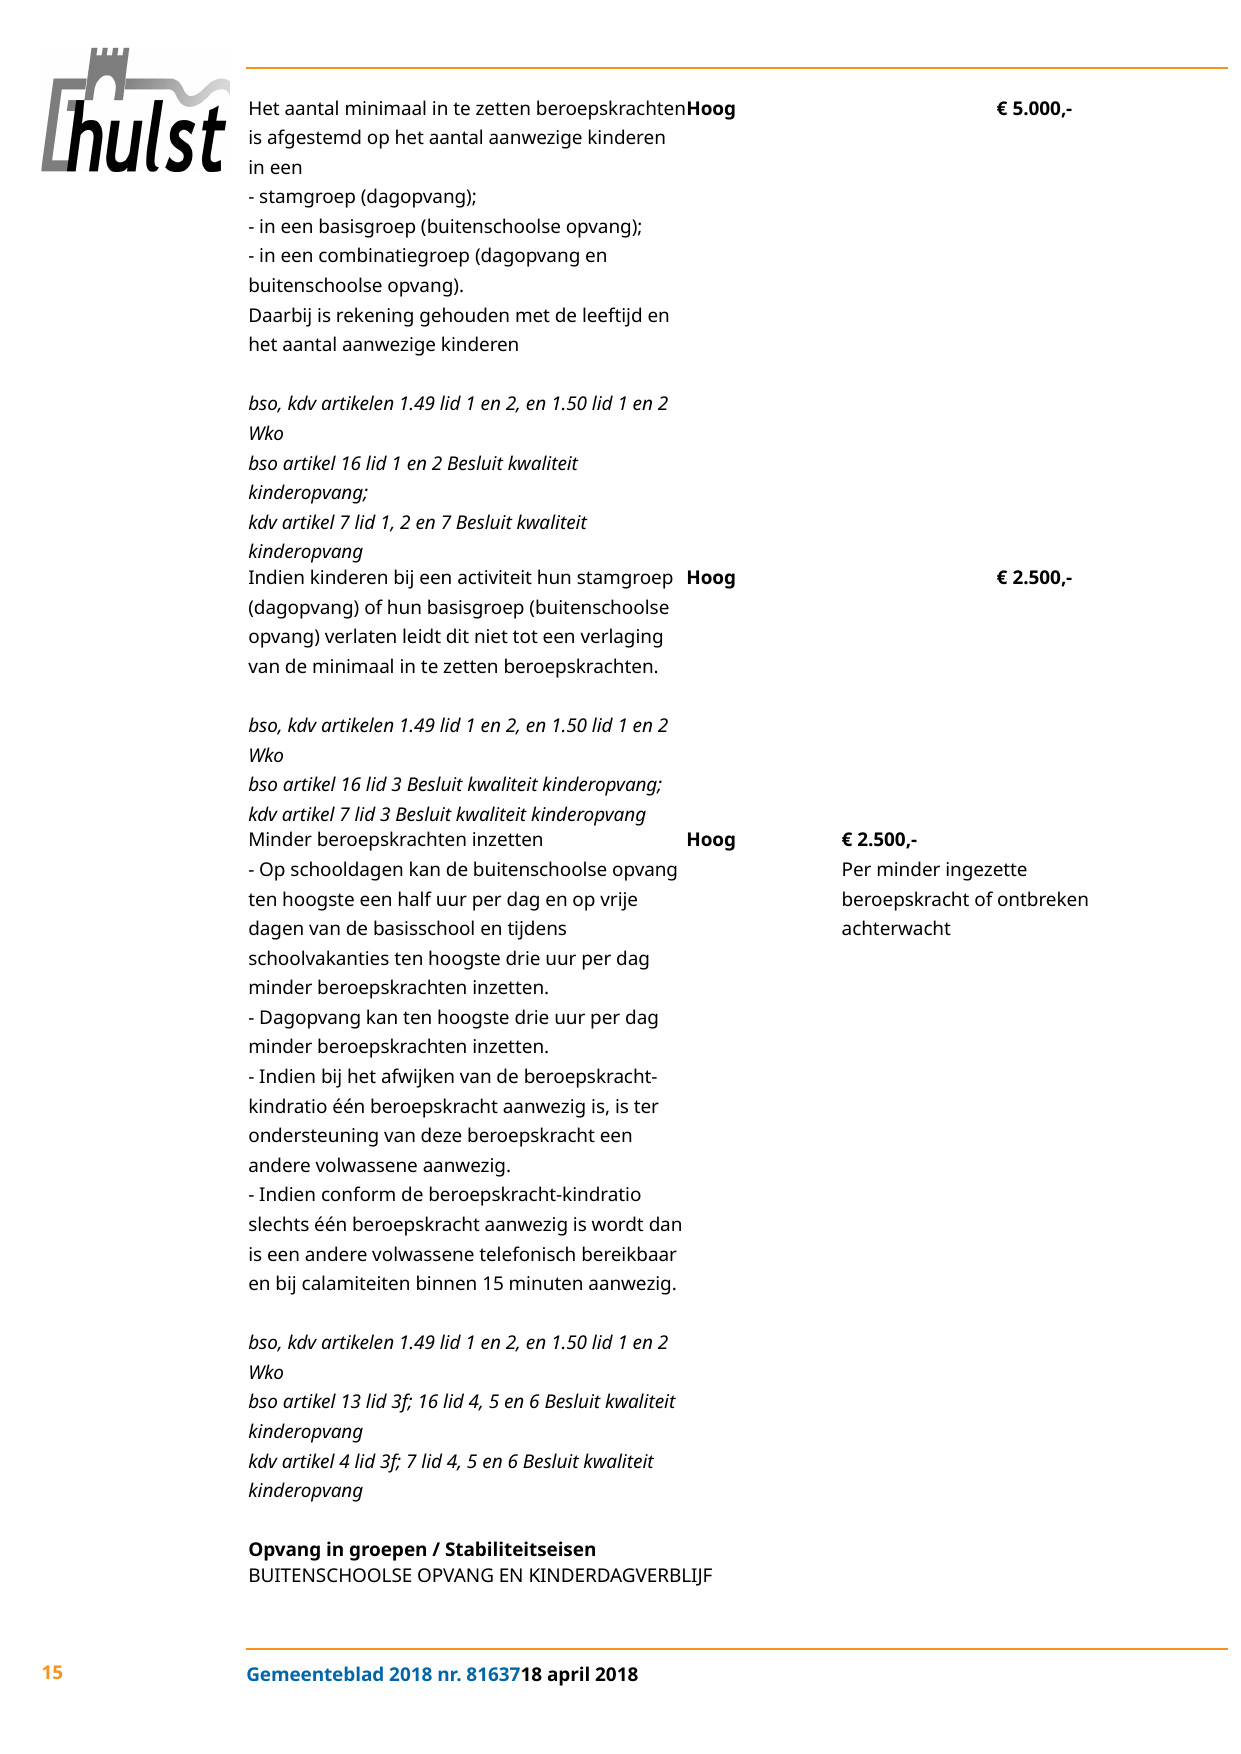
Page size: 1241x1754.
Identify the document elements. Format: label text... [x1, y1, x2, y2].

picture [41, 47, 231, 172]
table_cell € 2.500,- Per minder ingezette beroepskracht of ontbreken achterwacht [841, 827, 1152, 1503]
table_cell Minder beroepskrachten inzetten - Op schooldagen kan de buitenschoolse opvang ten hoogste een half uur per dag en op vrije dagen van de basisschool en tijdens schoolvakanties ten hoogste drie uur per dag minder beroepskrachten inzetten. - Dagopvang kan ten hoogste drie uur per dag minder beroepskrachten inzetten. - Indien bij het afwijken van de beroepskracht-kindratio één beroepskracht aanwezig is, is ter ondersteuning van deze beroepskracht een andere volwassene aanwezig. - Indien conform de beroepskracht-kindratio slechts één beroepskracht aanwezig is wordt dan is een andere volwassene telefonisch bereikbaar en bij calamiteiten binnen 15 minuten aanwezig. bso, kdv artikelen 1.49 lid 1 en 2, en 1.50 lid 1 en 2 Wko bso artikel 13 lid 3f; 16 lid 4, 5 en 6 Besluit kwaliteit kinderopvang kdv artikel 4 lid 3f; 7 lid 4, 5 en 6 Besluit kwaliteit kinderopvang [248, 827, 686, 1503]
table_cell Indien kinderen bij een activiteit hun stamgroep (dagopvang) of hun basisgroep (buitenschoolse opvang) verlaten leidt dit niet tot een verlaging van de minimaal in te zetten beroepskrachten. bso, kdv artikelen 1.49 lid 1 en 2, en 1.50 lid 1 en 2 Wko bso artikel 16 lid 3 Besluit kwaliteit kinderopvang; kdv artikel 7 lid 3 Besluit kwaliteit kinderopvang [248, 564, 686, 827]
table_header Opvang in groepen / Stabiliteitseisen [248, 1536, 1152, 1562]
table_cell BUITENSCHOOLSE OPVANG EN KINDERDAGVERBLIJF [248, 1562, 1152, 1588]
table_cell € 2.500,- [996, 564, 1152, 827]
table_cell Hoog [686, 827, 841, 1503]
table_cell Hoog [686, 564, 996, 827]
table_cell Het aantal minimaal in te zetten beroepskrachten is afgestemd op het aantal aanwezige kinderen in een - stamgroep (dagopvang); - in een basisgroep (buitenschoolse opvang); - in een combinatiegroep (dagopvang en buitenschoolse opvang). Daarbij is rekening gehouden met de leeftijd en het aantal aanwezige kinderen bso, kdv artikelen 1.49 lid 1 en 2, en 1.50 lid 1 en 2 Wko bso artikel 16 lid 1 en 2 Besluit kwaliteit kinderopvang; kdv artikel 7 lid 1, 2 en 7 Besluit kwaliteit kinderopvang [248, 95, 686, 564]
table_cell Hoog [686, 95, 996, 564]
table_cell € 5.000,- [996, 95, 1152, 564]
